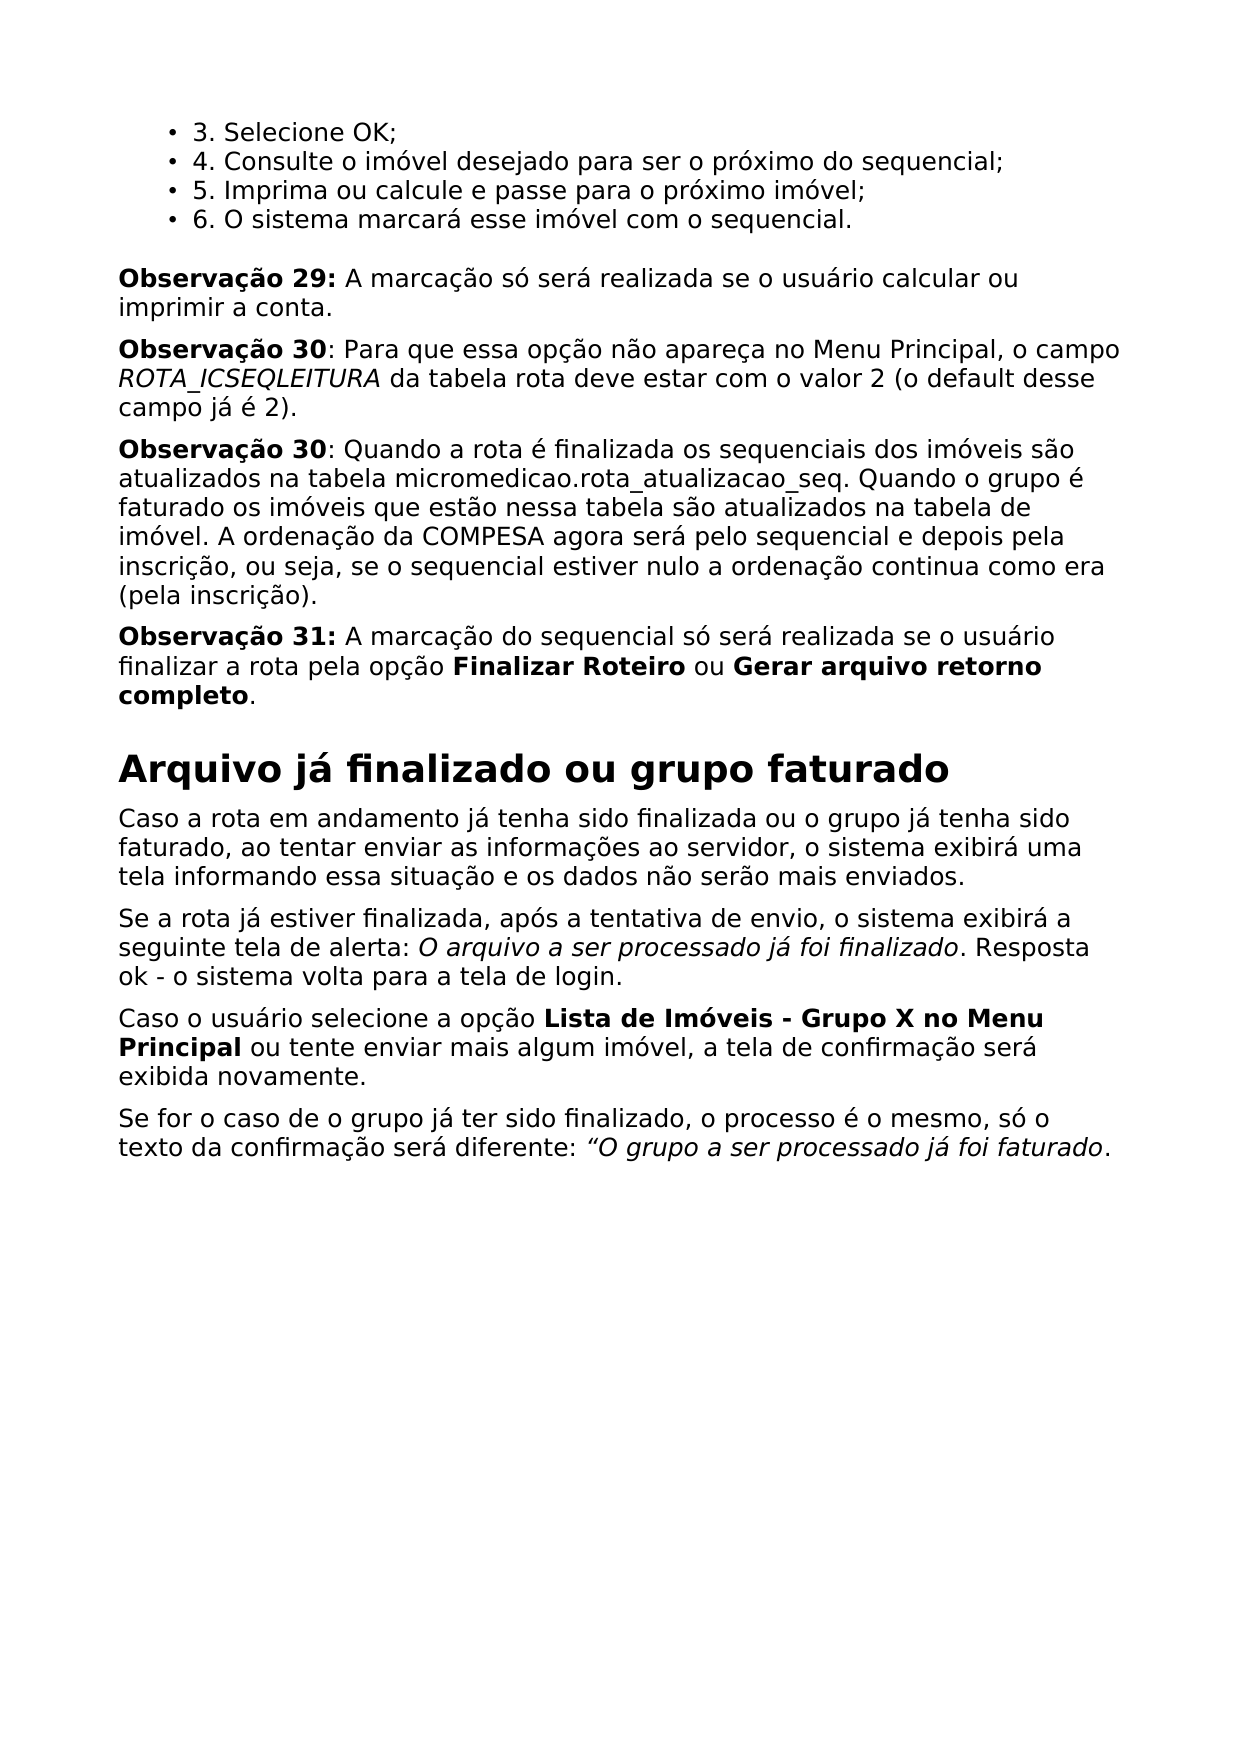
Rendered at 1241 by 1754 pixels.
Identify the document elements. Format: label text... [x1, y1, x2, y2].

list 5. Imprima ou calcule e passe para o próximo imóvel; [177, 176, 1122, 206]
text Se a rota já estiver finalizada, após a tentativa de envio, o sistema exibirá a seguinte tela de alerta: O arquivo a ser processado já foi finalizado. Resposta ok - o sistema volta para a tela de login. [118, 904, 1122, 991]
list 4. Consulte o imóvel desejado para ser o próximo do sequencial; [177, 147, 1122, 176]
text Observação 31: A marcação do sequencial só será realizada se o usuário finalizar a rota pela opção Finalizar Roteiro ou Gerar arquivo retorno completo. [118, 623, 1122, 710]
text Caso a rota em andamento já tenha sido finalizada ou o grupo já tenha sido faturado, ao tentar enviar as informações ao servidor, o sistema exibirá uma tela informando essa situação e os dados não serão mais enviados. [118, 804, 1122, 891]
text Observação 30: Para que essa opção não apareça no Menu Principal, o campo ROTA_ICSEQLEITURA da tabela rota deve estar com o valor 2 (o default desse campo já é 2). [118, 335, 1122, 423]
text Se for o caso de o grupo já ter sido finalizado, o processo é o mesmo, só o texto da confirmação será diferente: “O grupo a ser processado já foi faturado. [118, 1104, 1122, 1162]
list 6. O sistema marcará esse imóvel com o sequencial. [177, 206, 1122, 235]
text Caso o usuário selecione a opção Lista de Imóveis - Grupo X no Menu Principal ou tente enviar mais algum imóvel, a tela de confirmação será exibida novamente. [118, 1004, 1122, 1091]
text Observação 30: Quando a rota é finalizada os sequenciais dos imóveis são atualizados na tabela micromedicao.rota_atualizacao_seq. Quando o grupo é faturado os imóveis que estão nessa tabela são atualizados na tabela de imóvel. A ordenação da COMPESA agora será pelo sequencial e depois pela inscrição, ou seja, se o sequencial estiver nulo a ordenação continua como era (pela inscrição). [118, 435, 1122, 610]
subtitle Arquivo já finalizado ou grupo faturado [118, 748, 1122, 791]
text Observação 29: A marcação só será realizada se o usuário calcular ou imprimir a conta. [118, 264, 1122, 323]
list 3. Selecione OK; [177, 118, 1122, 147]
